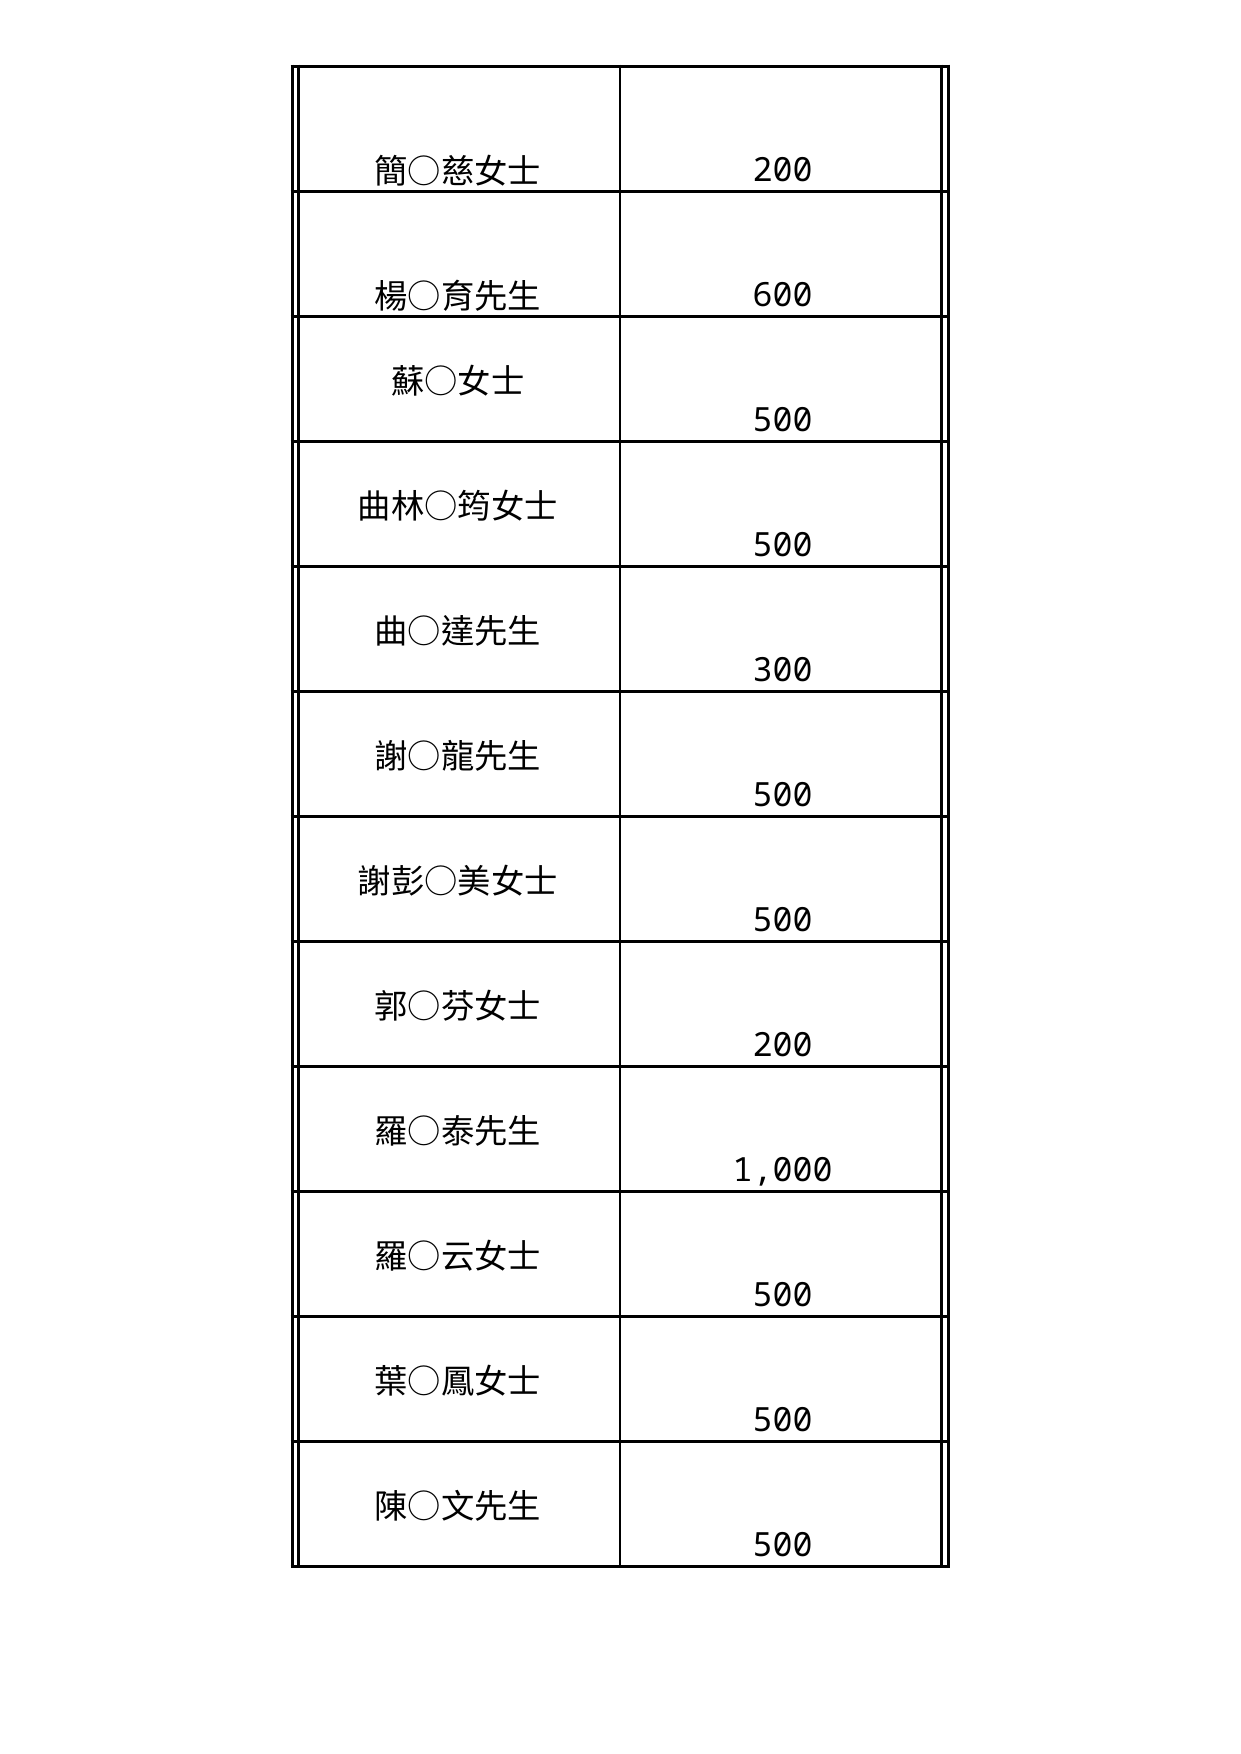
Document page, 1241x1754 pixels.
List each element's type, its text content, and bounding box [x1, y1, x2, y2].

table_cell 陳○文先生 [300, 1443, 619, 1564]
table_cell 500 [621, 318, 940, 439]
table_cell 500 [621, 443, 940, 564]
table_cell 500 [621, 693, 940, 814]
table_cell 郭○芬女士 [300, 943, 619, 1064]
table_cell 600 [621, 193, 940, 314]
table_cell 200 [621, 68, 940, 189]
table_cell 簡○慈女士 [300, 68, 619, 189]
table_cell 200 [621, 943, 940, 1064]
table_cell 500 [621, 1318, 940, 1439]
table_cell 羅○泰先生 [300, 1068, 619, 1189]
table_cell 500 [621, 1193, 940, 1314]
table_cell 蘇○女士 [300, 318, 619, 439]
table_cell 曲○達先生 [300, 568, 619, 689]
table_cell 謝○龍先生 [300, 693, 619, 814]
table_cell 300 [621, 568, 940, 689]
table_cell 1,000 [621, 1068, 940, 1189]
table_cell 羅○云女士 [300, 1193, 619, 1314]
table_cell 謝彭○美女士 [300, 818, 619, 939]
table_cell 曲林○筠女士 [300, 443, 619, 564]
table_cell 楊○育先生 [300, 193, 619, 314]
table_cell 500 [621, 818, 940, 939]
table_cell 葉○鳳女士 [300, 1318, 619, 1439]
table_cell 500 [621, 1443, 940, 1564]
